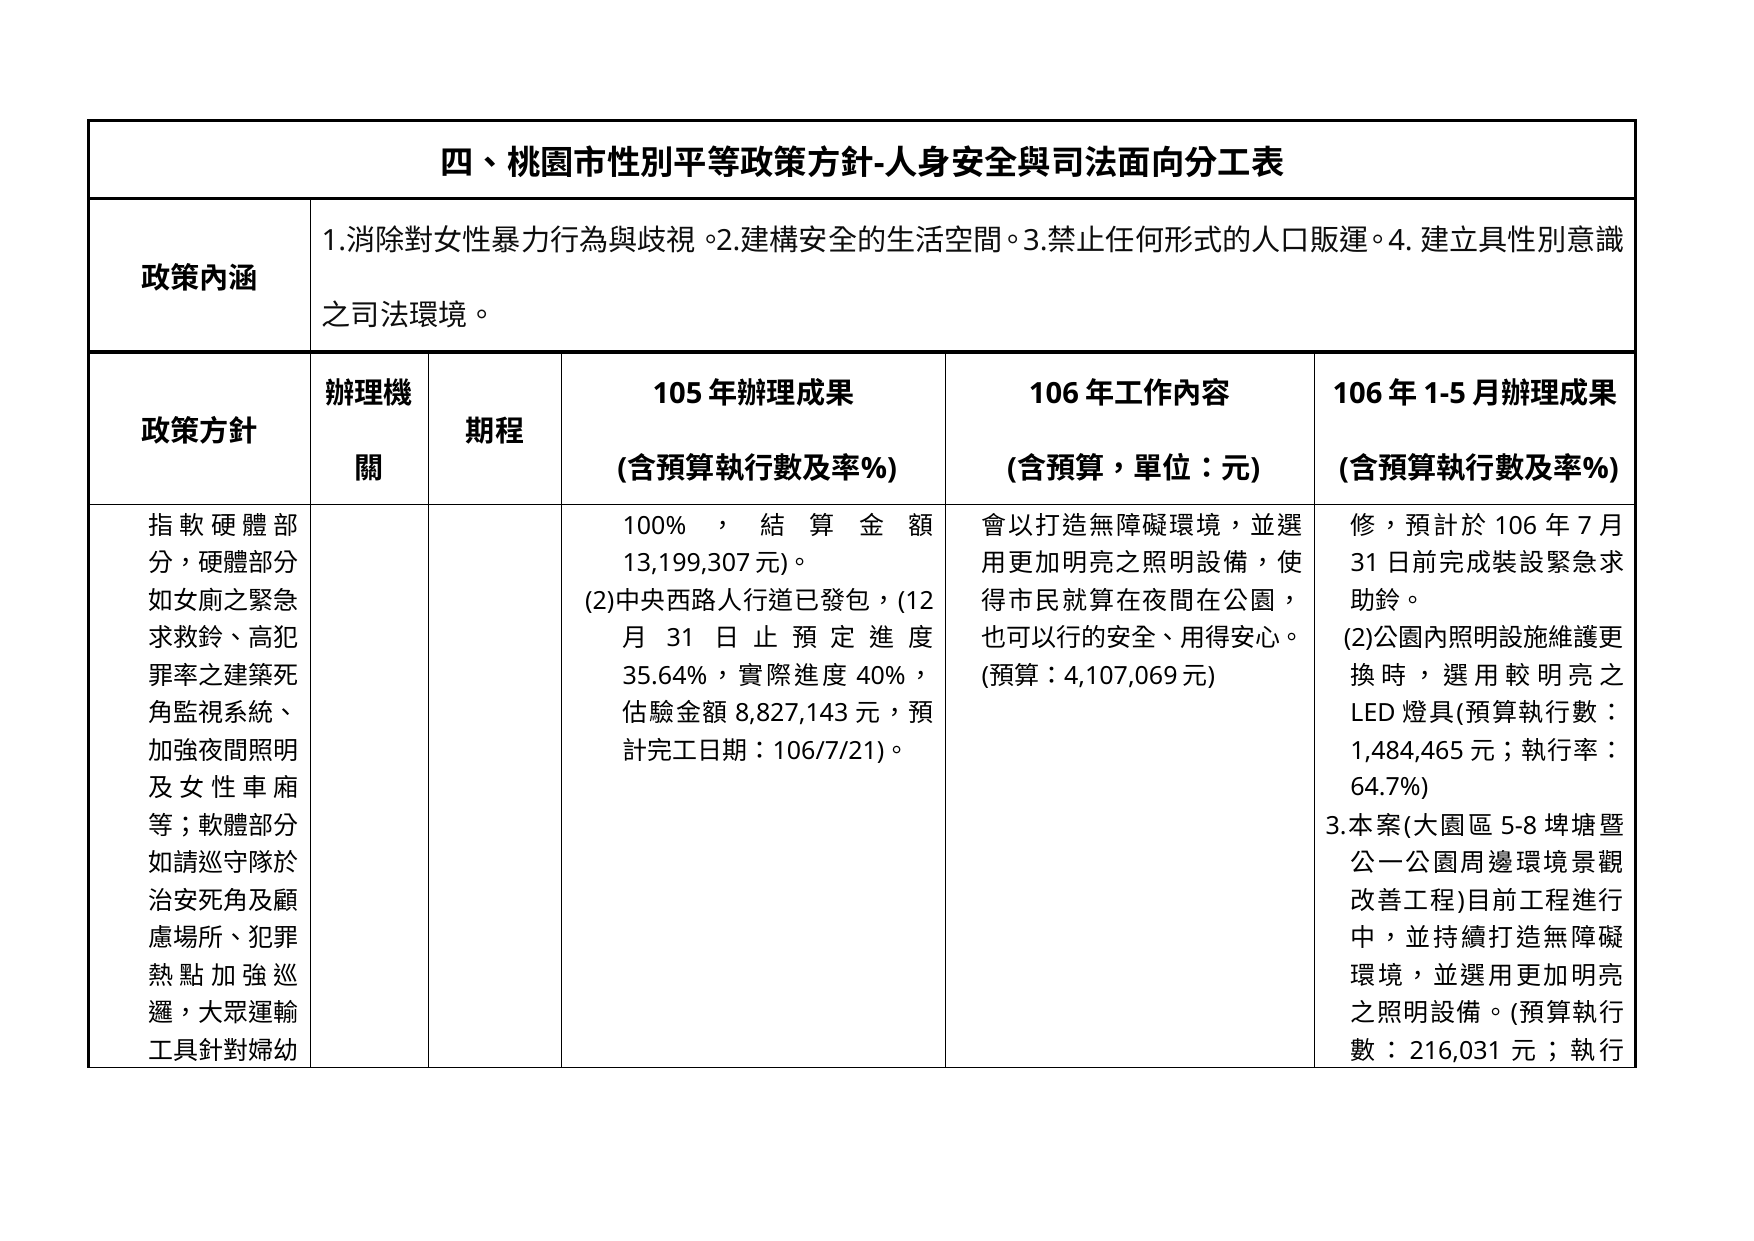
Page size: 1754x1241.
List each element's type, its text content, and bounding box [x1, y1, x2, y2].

table_cell 106年工作內容 (含預算，單位：元) [946, 354, 1314, 503]
table_cell 會以打造無障礙環境，並選用更加明亮之照明設備，使得市民就算在夜間在公園，也可以行的安全、用得安心。(預算：4,107,069元) [946, 505, 1314, 1067]
table_cell 106年1-5月辦理成果 (含預算執行數及率%) [1315, 354, 1634, 503]
table_cell 政策方針 [90, 354, 310, 503]
table_cell 辦理機關 [311, 354, 428, 503]
table_cell 105年辦理成果 (含預算執行數及率%) [562, 354, 945, 503]
table_cell [311, 505, 428, 1067]
table_cell [429, 505, 561, 1067]
table_cell 期程 [429, 354, 561, 503]
table_header 四、桃園市性別平等政策方針-人身安全與司法面向分工表 [90, 122, 1634, 197]
table_cell 4.提升公共環境之安全設計，減少犯罪機會，以保障兒童和婦女人身安全。 方針重點： 提升公共環境之安全設計含指軟硬體部分，硬體部分如女廁之緊急求救鈴、高犯罪率之建築死角監視系統、加強夜間照明及女性車廂等；軟體部分如請巡守隊於治安死角及顧慮場所、犯罪熱點加強巡邏，大眾運輸工具針對婦幼安全事件處理方式。 鼓勵民間參與開發安全科技設施與設備，強化政府與民間合作，推動社區科技防治安全網。 [90, 505, 310, 1067]
table_cell 修，預計於106年7月31日前完成裝設緊急求助鈴。 (2)公園內照明設施維護更換時，選用較明亮之LED燈具(預算執行數：1,484,465元；執行率： 64.7%) 3.本案(大園區5-8埤塘暨公一公園周邊環境景觀改善工程)目前工程進行中，並持續打造無障礙環境，並選用更加明亮之照明設備。(預算執行數：216,031元；執行 [1315, 505, 1634, 1067]
table_cell 政策內涵 [90, 200, 310, 350]
table_cell 1.消除對女性暴力行為與歧視。2.建構安全的生活空間。3.禁止任何形式的人口販運。4. 建立具性別意識之司法環境。 [311, 200, 1634, 350]
table_cell 100%，結算金額13,199,307元)。 (2)中央西路人行道已發包，(12月31日止預定進度35.64%，實際進度40%，估驗金額8,827,143元，預計完工日期：106/7/21)。 [562, 505, 945, 1067]
